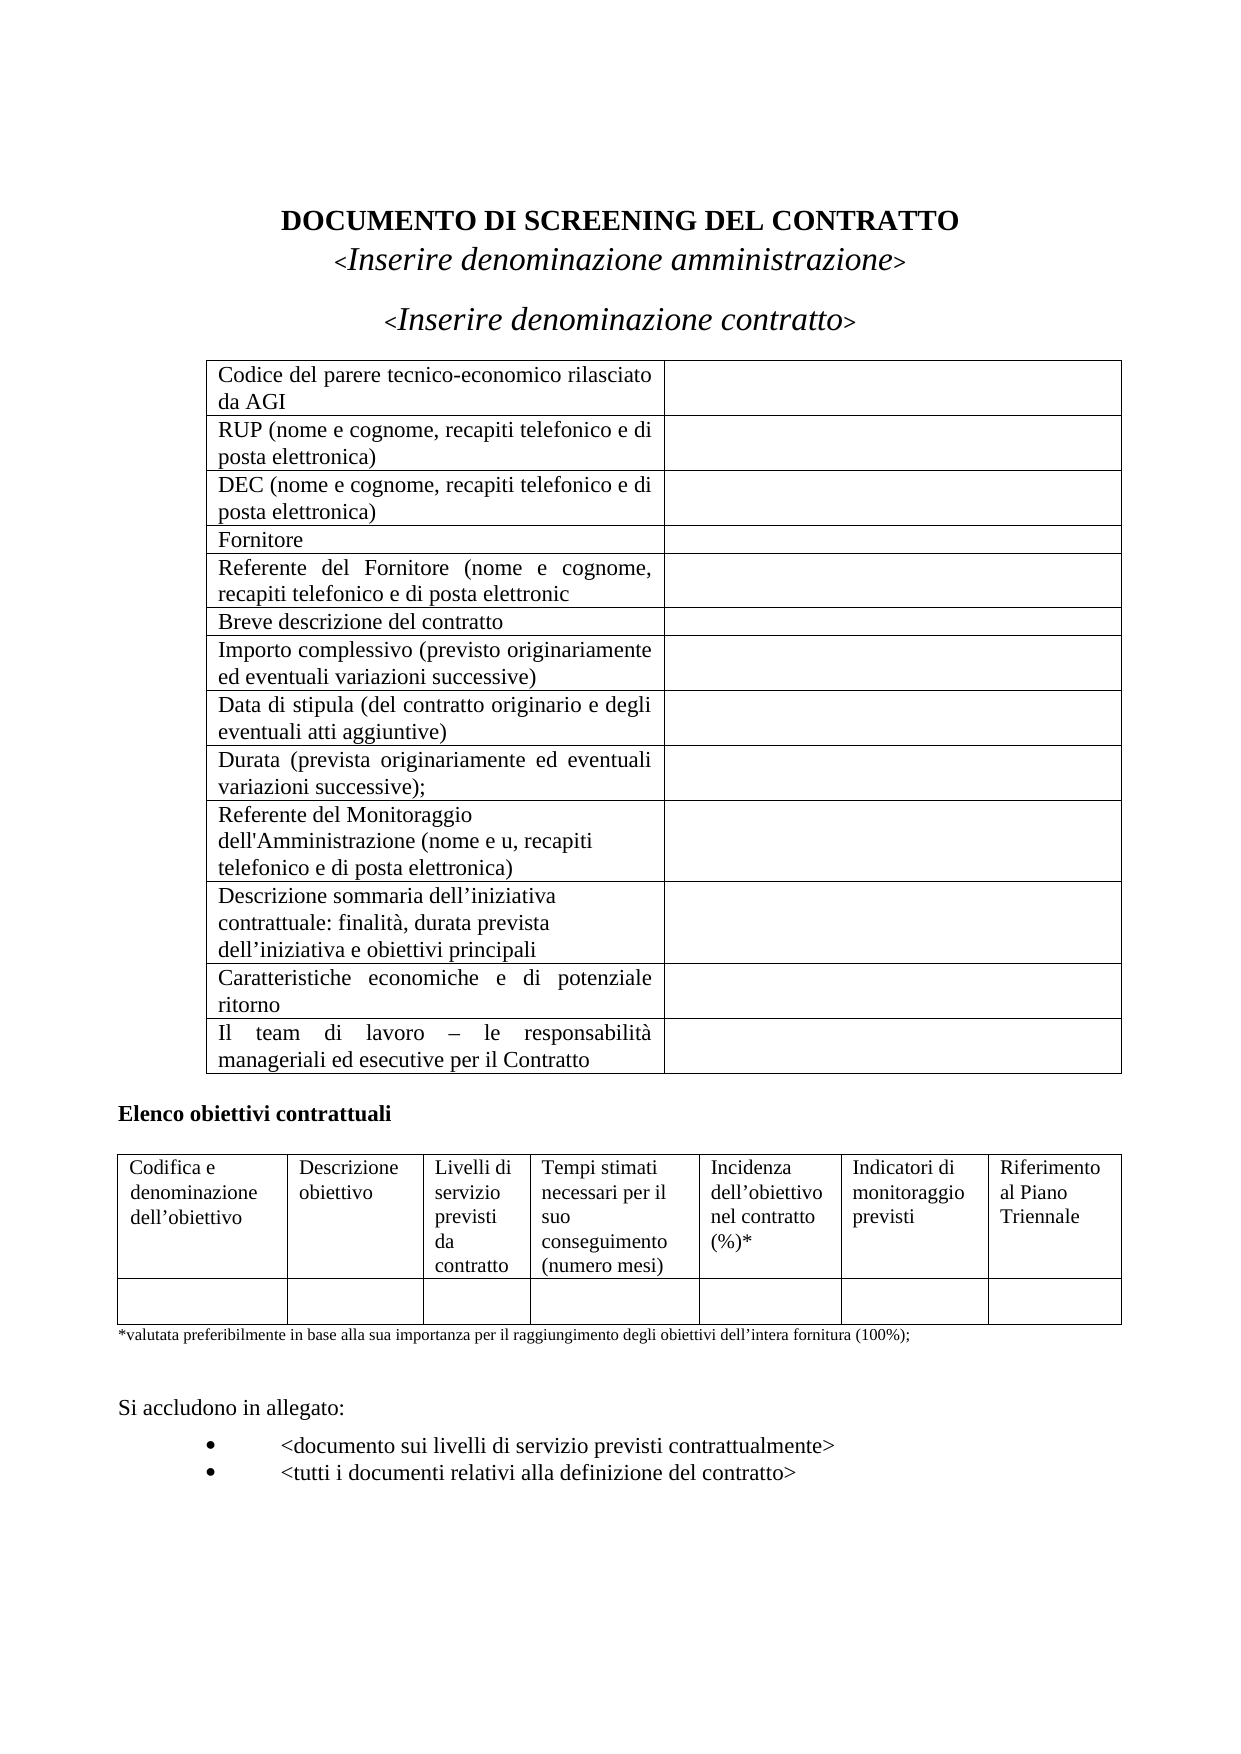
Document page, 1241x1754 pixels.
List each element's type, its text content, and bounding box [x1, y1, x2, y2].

table_cell [665, 416, 1121, 470]
list <tutti i documenti relativi alla definizione del contratto> [207, 1459, 1122, 1486]
table_header Indicatori di monitoraggio previsti [842, 1155, 988, 1278]
table_header Riferimento al Piano Triennale [989, 1155, 1121, 1278]
table_cell [665, 964, 1121, 1018]
table_header Codifica e denominazione dell’obiettivo [118, 1155, 287, 1278]
table_header [665, 361, 1121, 415]
table_header Incidenza dell’obiettivo nel contratto (%)* [700, 1155, 841, 1278]
table_cell [118, 1279, 287, 1324]
table_cell Referente del Monitoraggio dell'Amministrazione (nome e u, recapiti telefonico e di posta elettronica) [207, 801, 664, 881]
table_cell Fornitore [207, 526, 664, 552]
table_cell [842, 1279, 988, 1324]
text Si accludono in allegato: [118, 1394, 1122, 1421]
text *valutata preferibilmente in base alla sua importanza per il raggiungimento degli obiettivi dell’intera fornitura (100%); [118, 1325, 1123, 1344]
table_cell [665, 636, 1121, 690]
table_cell Breve descrizione del contratto [207, 608, 664, 635]
table_cell [665, 554, 1121, 607]
table_cell [665, 471, 1121, 524]
table_cell [665, 746, 1121, 799]
table_cell [700, 1279, 841, 1324]
table_cell [989, 1279, 1121, 1324]
table_cell Descrizione sommaria dell’iniziativa contrattuale: finalità, durata prevista dell’iniziativa e obiettivi principali [207, 882, 664, 963]
table_cell Importo complessivo (previsto originariamente ed eventuali variazioni successive) [207, 636, 664, 690]
table_cell Data di stipula (del contratto originario e degli eventuali atti aggiuntive) [207, 691, 664, 745]
table_header Livelli di servizio previsti da contratto [424, 1155, 530, 1278]
text Elenco obiettivi contrattuali [118, 1100, 1122, 1127]
table_cell [288, 1279, 423, 1324]
list <documento sui livelli di servizio previsti contrattualmente> [207, 1433, 1122, 1459]
table_cell DEC (nome e cognome, recapiti telefonico e di posta elettronica) [207, 471, 664, 524]
table_cell Referente del Fornitore (nome e cognome, recapiti telefonico e di posta elettronic [207, 554, 664, 607]
table_header Tempi stimati necessari per il suo conseguimento (numero mesi) [531, 1155, 699, 1278]
table_cell [665, 1019, 1121, 1072]
table_cell [665, 691, 1121, 745]
text <Inserire denominazione amministrazione> [118, 239, 1122, 277]
text <Inserire denominazione contratto> [118, 299, 1122, 338]
table_cell Il team di lavoro – le responsabilità manageriali ed esecutive per il Contratto [207, 1019, 664, 1072]
table_cell [665, 526, 1121, 552]
table_cell RUP (nome e cognome, recapiti telefonico e di posta elettronica) [207, 416, 664, 470]
table_cell [531, 1279, 699, 1324]
table_cell [665, 882, 1121, 963]
table_cell Durata (prevista originariamente ed eventuali variazioni successive); [207, 746, 664, 799]
table_header Descrizione obiettivo [288, 1155, 423, 1278]
table_cell Caratteristiche economiche e di potenziale ritorno [207, 964, 664, 1018]
text DOCUMENTO DI SCREENING DEL CONTRATTO [118, 203, 1123, 236]
table_cell [665, 801, 1121, 881]
table_header Codice del parere tecnico-economico rilasciato da AGI [207, 361, 664, 415]
table_cell [665, 608, 1121, 635]
table_cell [424, 1279, 530, 1324]
